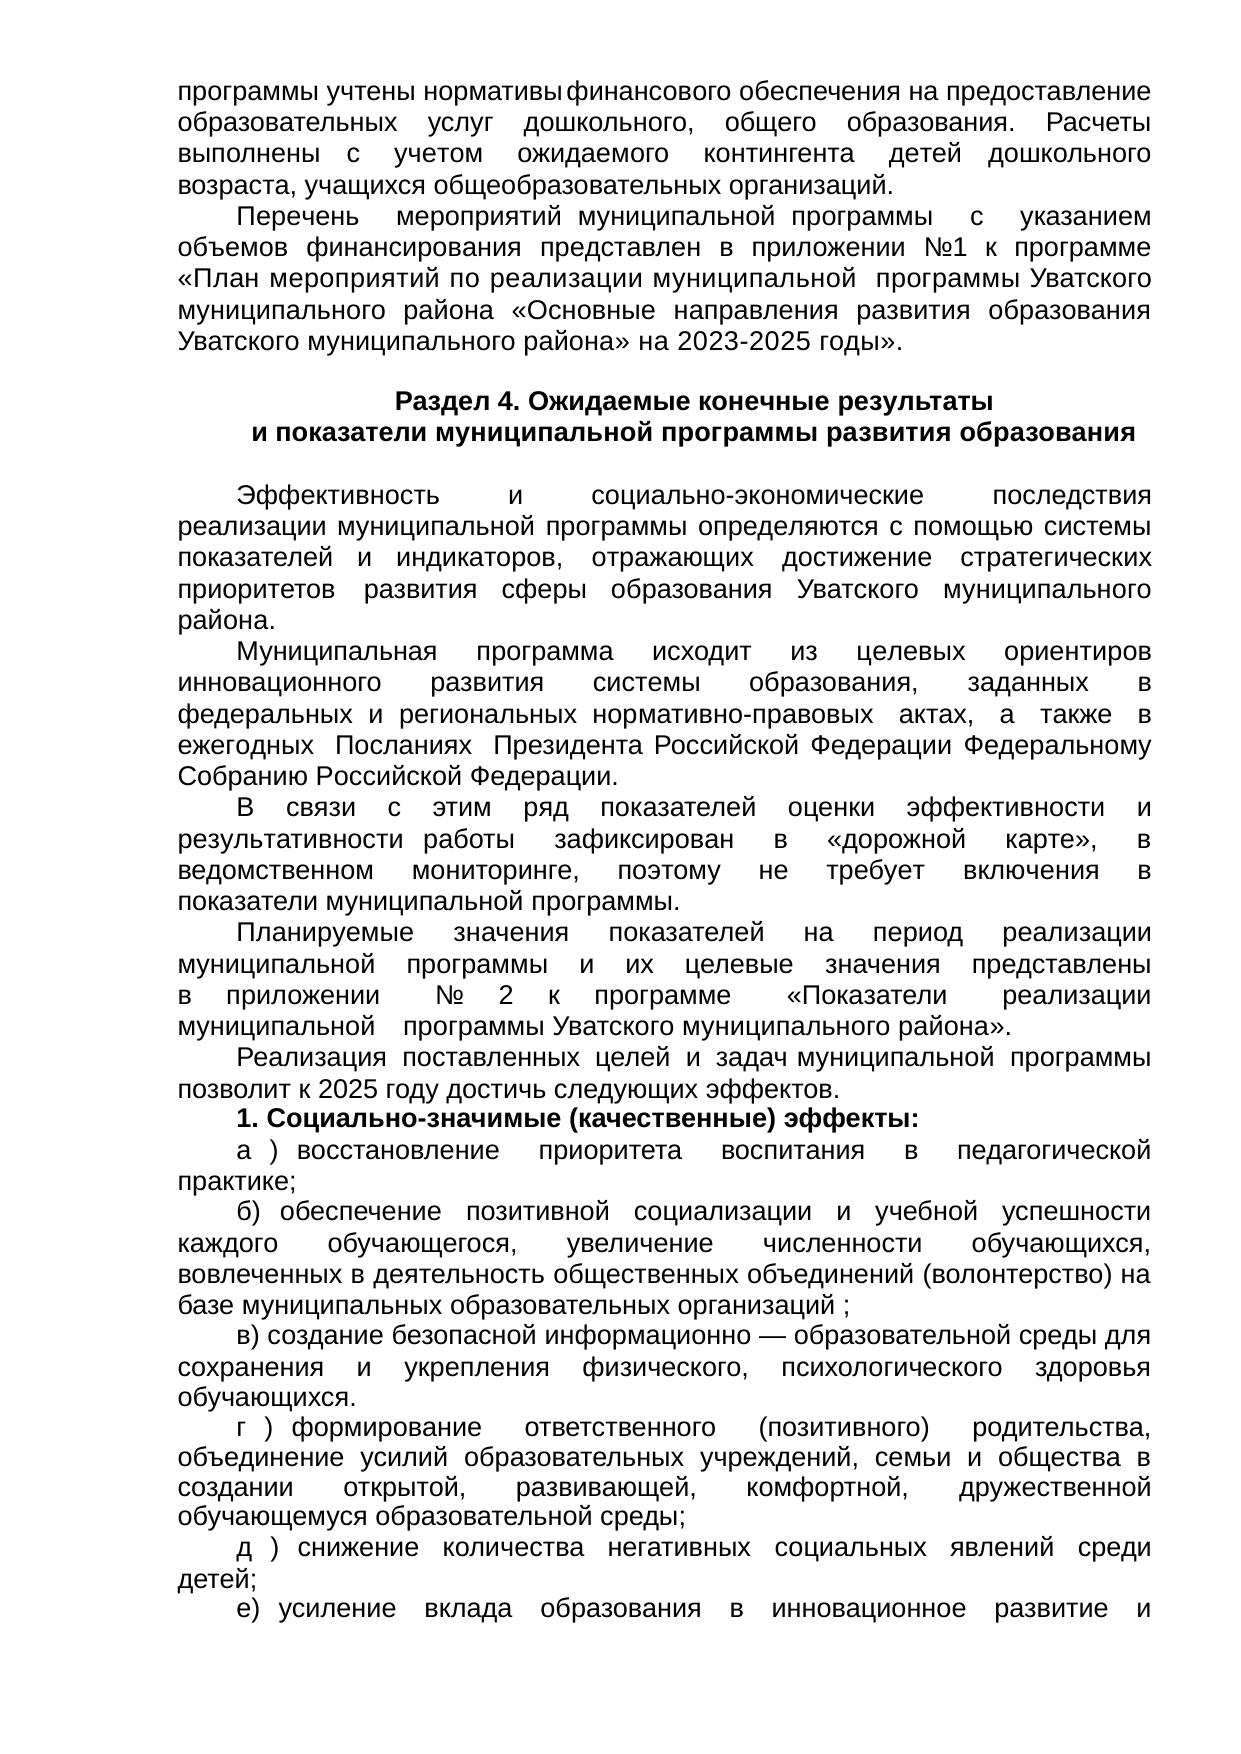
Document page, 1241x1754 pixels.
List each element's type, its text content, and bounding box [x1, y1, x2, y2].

text в) создание безопасной информационно — образовательной среды для сохранения и укрепления физического, психологического здоровья обучающихся. [177, 1320, 1152, 1413]
text д)снижение количества негативных социальных явлений среди детей; [177, 1531, 1152, 1594]
text Реализация поставленных целей и задач муниципальной программы позволит к 2025 году достичь следующих эффектов. [177, 1041, 1152, 1104]
text Планируемые значения показателей на период реализации муниципальной программы и их целевые значения представлены в приложении № 2 к программе «Показатели реализации муниципальной программы Уватского муниципального района». [177, 916, 1152, 1041]
text Перечень мероприятий муниципальной программы с указанием объемов финансирования представлен в приложении №1 к программе «План мероприятий по реализации муниципальной программы Уватского муниципального района «Основные направления развития образования Уватского муниципального района» на 2023-2025 годы». [177, 200, 1152, 356]
text и показатели муниципальной программы развития образования [177, 416, 1152, 448]
text а)восстановление приоритета воспитания в педагогической практике; [177, 1134, 1152, 1196]
text б) обеспечение позитивной социализации и учебной успешности каждого обучающегося, увеличение численности обучающихся, вовлеченных в деятельность общественных объединений (волонтерство) на базе муниципальных образовательных организаций ; [177, 1196, 1152, 1320]
text Муниципальная программа исходит из целевых ориентиров инновационного развития системы образования, заданных в федеральных и региональных нормативно-правовых актах, а также в ежегодных Посланиях Президента Российской Федерации Федеральному Собранию Российской Федерации. [177, 635, 1152, 791]
text В связи с этим ряд показателей оценки эффективности и результативности работы зафиксирован в «дорожной карте», в ведомственном мониторинге, поэтому не требует включения в показатели муниципальной программы. [177, 791, 1152, 916]
text Раздел 4. Ожидаемые конечные результаты [177, 385, 1152, 416]
text е) усиление вклада образования в инновационное развитие и [177, 1594, 1152, 1624]
text 1. Социально-значимые (качественные) эффекты: [177, 1104, 1152, 1134]
text г)формирование ответственного (позитивного) родительства, объединение усилий образовательных учреждений, семьи и общества в создании открытой, развивающей, комфортной, дружественной обучающемуся образовательной среды; [177, 1413, 1152, 1531]
text Эффективность и социально-экономические последствия реализации муниципальной программы определяются с помощью системы показателей и индикаторов, отражающих достижение стратегических приоритетов развития сферы образования Уватского муниципального района. [177, 479, 1152, 635]
text программы учтены нормативы финансового обеспечения на предоставление образовательных услуг дошкольного, общего образования. Расчеты выполнены с учетом ожидаемого контингента детей дошкольного возраста, учащихся общеобразовательных организаций. [177, 75, 1152, 200]
